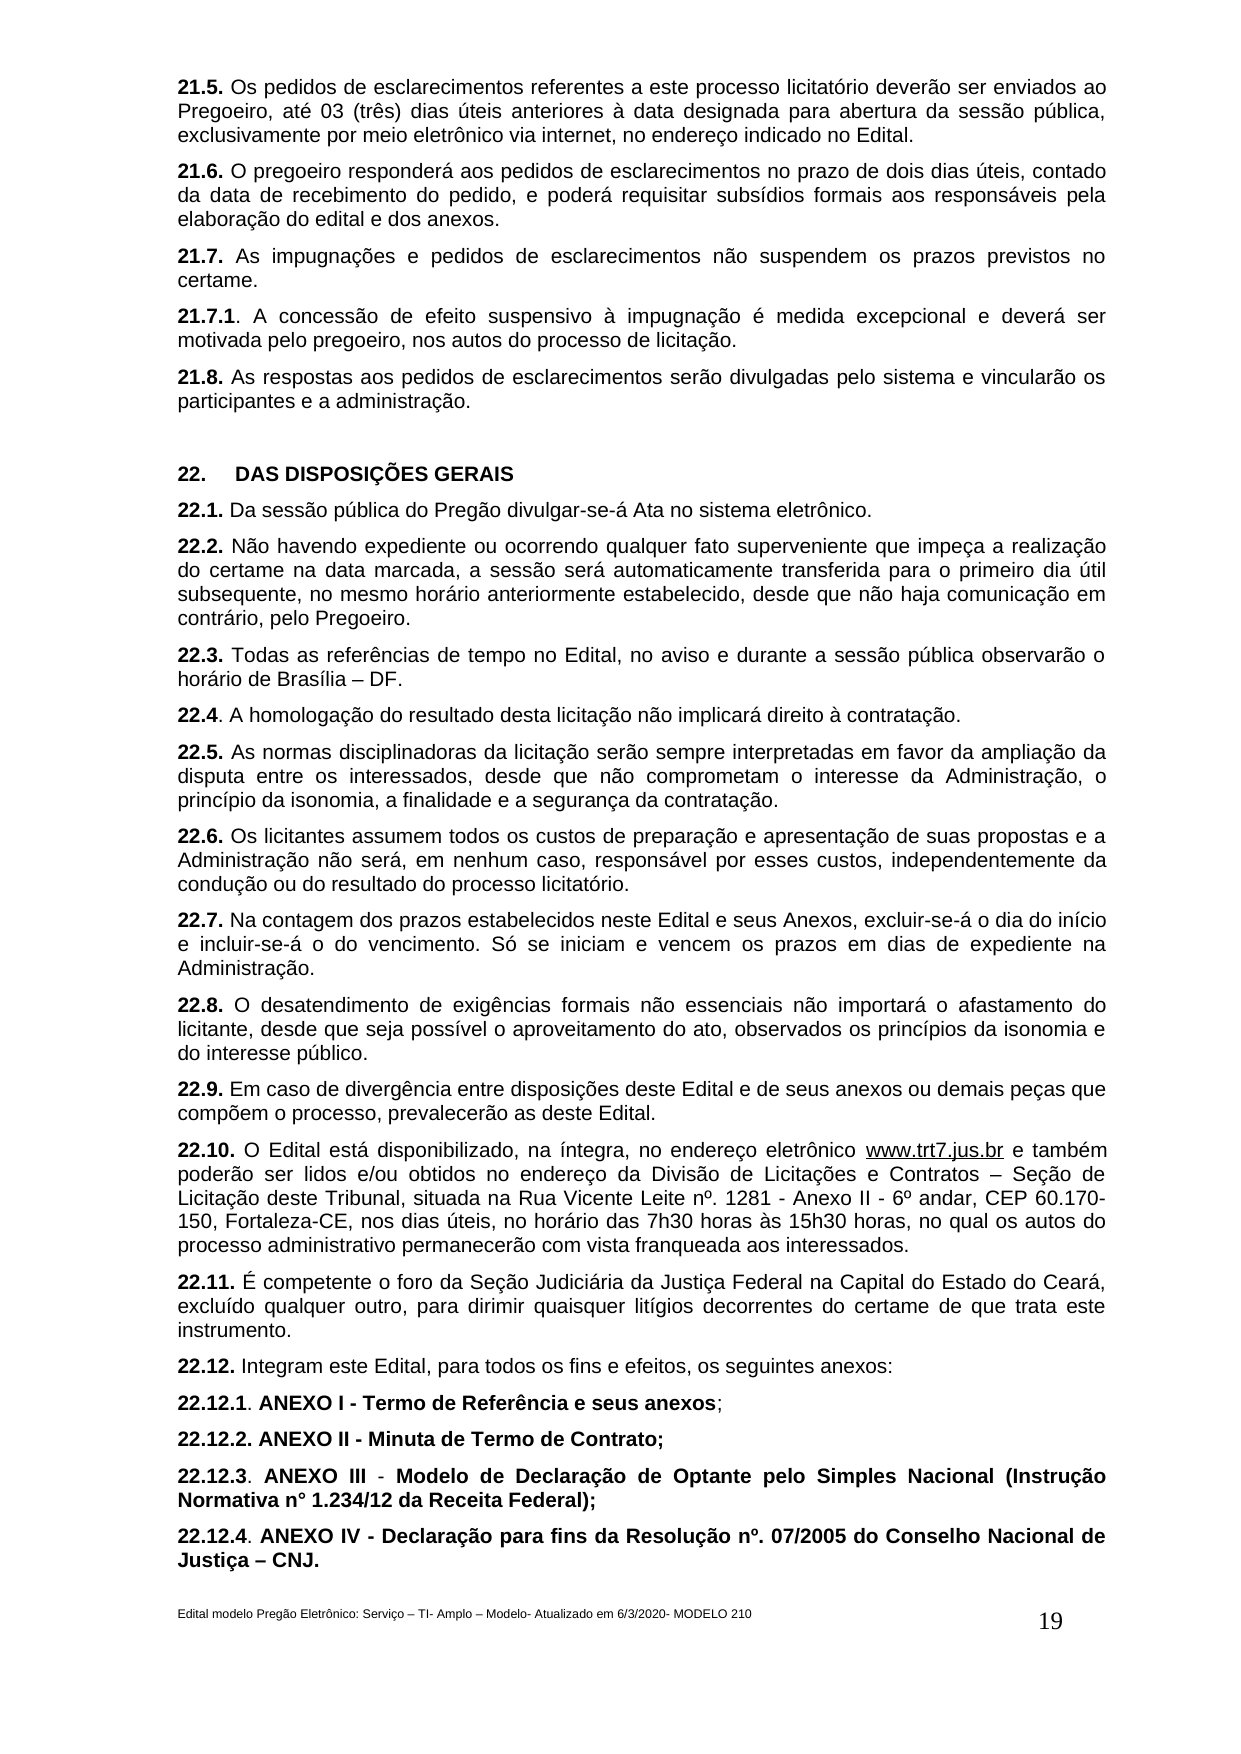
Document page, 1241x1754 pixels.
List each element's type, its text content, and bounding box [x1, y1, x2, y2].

text 22.6. Os licitantes assumem todos os custos de preparação e apresentação de suas propostas e a Administração não será, em nenhum caso, responsável por esses custos, independentemente da condução ou do resultado do processo licitatório. [177, 824, 1107, 896]
text 21.5. Os pedidos de esclarecimentos referentes a este processo licitatório deverão ser enviados ao Pregoeiro, até 03 (três) dias úteis anteriores à data designada para abertura da sessão pública, exclusivamente por meio eletrônico via internet, no endereço indicado no Edital. [177, 75, 1107, 147]
text 22.9. Em caso de divergência entre disposições deste Edital e de seus anexos ou demais peças que compõem o processo, prevalecerão as deste Edital. [177, 1077, 1107, 1125]
text 22.12.3. ANEXO III - Modelo de Declaração de Optante pelo Simples Nacional (Instrução Normativa n° 1.234/12 da Receita Federal); [177, 1463, 1107, 1511]
subtitle 22. DAS DISPOSIÇÕES GERAIS [177, 461, 1107, 485]
text 22.8. O desatendimento de exigências formais não essenciais não importará o afastamento do licitante, desde que seja possível o aproveitamento do ato, observados os princípios da isonomia e do interesse público. [177, 993, 1107, 1064]
text 21.6. O pregoeiro responderá aos pedidos de esclarecimentos no prazo de dois dias úteis, contado da data de recebimento do pedido, e poderá requisitar subsídios formais aos responsáveis pela elaboração do edital e dos anexos. [177, 159, 1107, 231]
text 22.2. Não havendo expediente ou ocorrendo qualquer fato superveniente que impeça a realização do certame na data marcada, a sessão será automaticamente transferida para o primeiro dia útil subsequente, no mesmo horário anteriormente estabelecido, desde que não haja comunicação em contrário, pelo Pregoeiro. [177, 534, 1107, 630]
text 22.10. O Edital está disponibilizado, na íntegra, no endereço eletrônico www.trt7.jus.br e também poderão ser lidos e/ou obtidos no endereço da Divisão de Licitações e Contratos – Seção de Licitação deste Tribunal, situada na Rua Vicente Leite nº. 1281 - Anexo II - 6º andar, CEP 60.170-150, Fortaleza-CE, nos dias úteis, no horário das 7h30 horas às 15h30 horas, no qual os autos do processo administrativo permanecerão com vista franqueada aos interessados. [177, 1137, 1107, 1257]
text 21.8. As respostas aos pedidos de esclarecimentos serão divulgadas pelo sistema e vincularão os participantes e a administração. [177, 364, 1107, 412]
text 21.7.1. A concessão de efeito suspensivo à impugnação é medida excepcional e deverá ser motivada pelo pregoeiro, nos autos do processo de licitação. [177, 304, 1107, 352]
text 22.11. É competente o foro da Seção Judiciária da Justiça Federal na Capital do Estado do Ceará, excluído qualquer outro, para dirimir quaisquer litígios decorrentes do certame de que trata este instrumento. [177, 1270, 1107, 1342]
text 22.12.2. ANEXO II - Minuta de Termo de Contrato; [177, 1427, 1107, 1451]
text 22.7. Na contagem dos prazos estabelecidos neste Edital e seus Anexos, excluir-se-á o dia do início e incluir-se-á o do vencimento. Só se iniciam e vencem os prazos em dias de expediente na Administração. [177, 908, 1107, 980]
text 22.1. Da sessão pública do Pregão divulgar-se-á Ata no sistema eletrônico. [177, 498, 1107, 522]
text 22.12.4. ANEXO IV - Declaração para fins da Resolução nº. 07/2005 do Conselho Nacional de Justiça – CNJ. [177, 1524, 1107, 1572]
text 21.7. As impugnações e pedidos de esclarecimentos não suspendem os prazos previstos no certame. [177, 244, 1107, 292]
text 22.12. Integram este Edital, para todos os fins e efeitos, os seguintes anexos: [177, 1354, 1107, 1378]
text 22.4. A homologação do resultado desta licitação não implicará direito à contratação. [177, 703, 1107, 727]
text 22.3. Todas as referências de tempo no Edital, no aviso e durante a sessão pública observarão o horário de Brasília – DF. [177, 643, 1107, 691]
text 22.12.1. ANEXO I - Termo de Referência e seus anexos; [177, 1391, 1107, 1414]
text 22.5. As normas disciplinadoras da licitação serão sempre interpretadas em favor da ampliação da disputa entre os interessados, desde que não comprometam o interesse da Administração, o princípio da isonomia, a finalidade e a segurança da contratação. [177, 739, 1107, 811]
